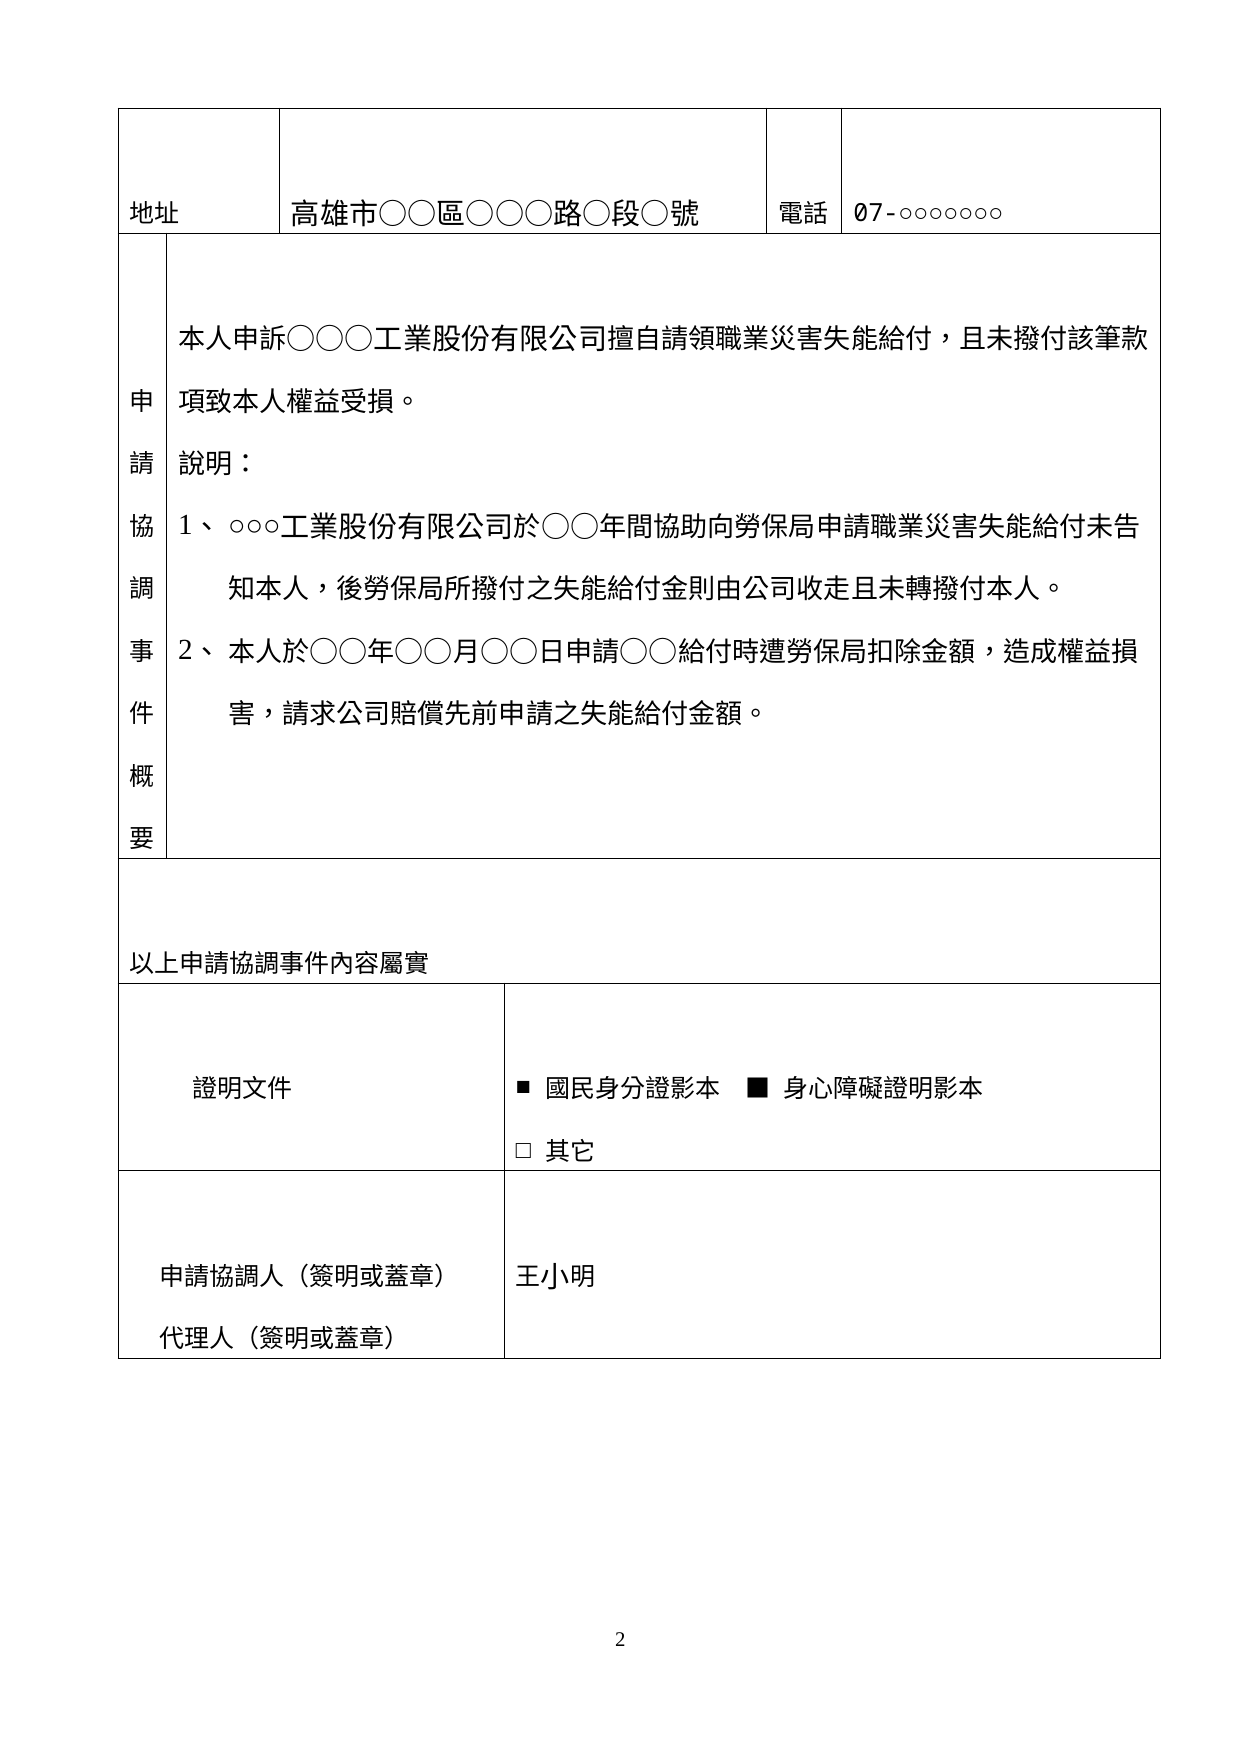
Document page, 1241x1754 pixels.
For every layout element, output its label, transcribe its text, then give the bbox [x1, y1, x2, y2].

table_cell 電話 [767, 109, 841, 233]
table_cell ■ 國民身分證影本 ■ 身心障礙證明影本 □ 其它 [505, 984, 1160, 1170]
table_cell 地址 [119, 109, 279, 233]
table_cell 高雄市○○區○○○路○段○號 [280, 109, 766, 233]
table_cell 本人申訴○○○工業股份有限公司擅自請領職業災害失能給付，且未撥付該筆款項致本人權益受損。 說明： ○○○工業股份有限公司於○○年間協助向勞保局申請職業災害失能給付未告知本人，後勞保局所撥付之失能給付金則由公司收走且未轉撥付本人。 本人於○○年○○月○○日申請○○給付時遭勞保局扣除金額，造成權益損害，請求公司賠償先前申請之失能給付金額。 [167, 234, 1160, 858]
table_cell 07-○○○○○○○ [842, 109, 1160, 233]
table_cell 以上申請協調事件內容屬實 [119, 859, 1160, 983]
table_cell 申請協調事件概要 [119, 234, 166, 858]
table_cell 證明文件 [119, 984, 504, 1170]
table_cell 王小明 [505, 1171, 1160, 1358]
table_cell 申請協調人（簽明或蓋章） 代理人（簽明或蓋章） [119, 1171, 504, 1358]
